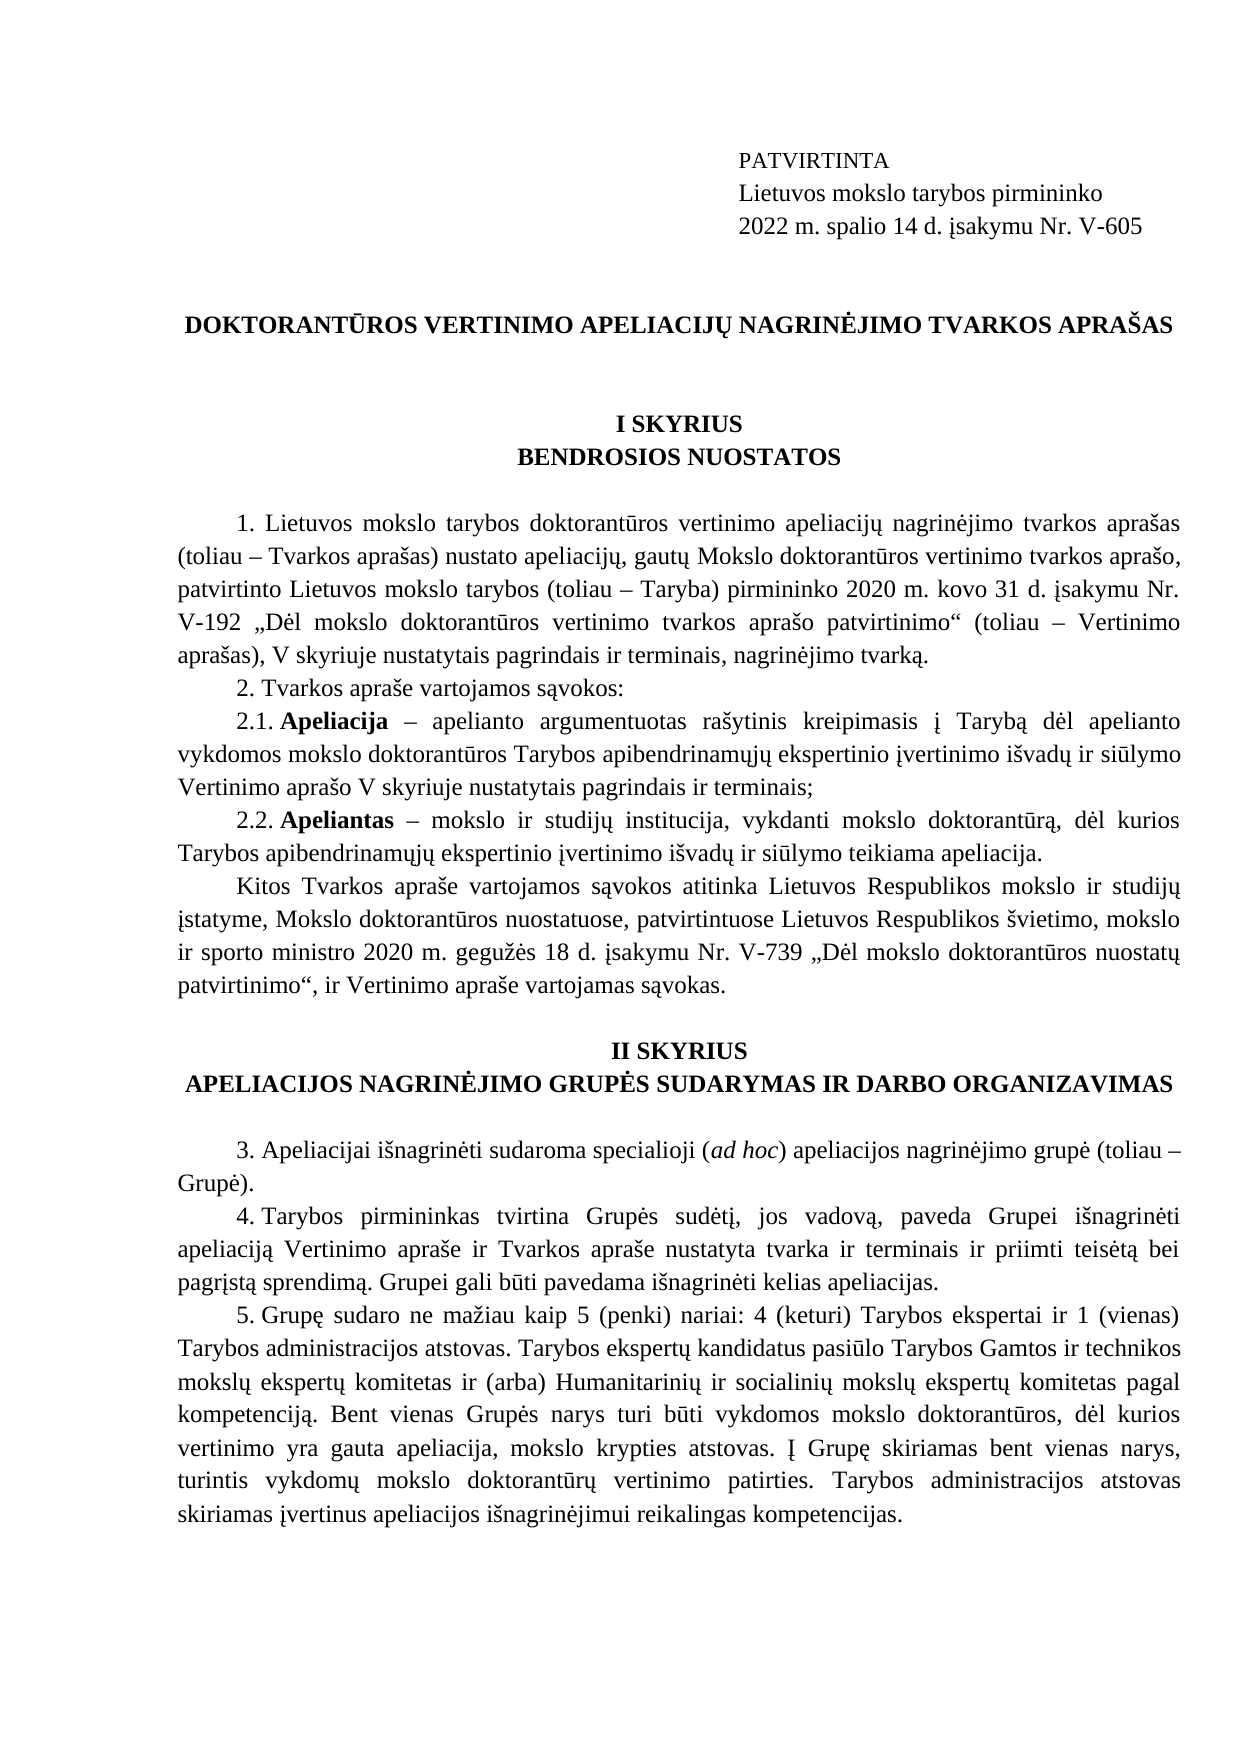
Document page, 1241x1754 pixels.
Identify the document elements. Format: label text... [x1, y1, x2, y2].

text 2.1. Apeliacija – apelianto argumentuotas rašytinis kreipimasis į Tarybą dėl apelianto vykdomos mokslo doktorantūros Tarybos apibendrinamųjų ekspertinio įvertinimo išvadų ir siūlymo Vertinimo aprašo V skyriuje nustatytais pagrindais ir terminais; [177, 706, 1181, 801]
text 2022 m. spalio 14 d. įsakymu Nr. V-605 [738, 211, 1181, 239]
text 3. Apeliacijai išnagrinėti sudaroma specialioji (ad hoc) apeliacijos nagrinėjimo grupė (toliau – Grupė). [177, 1135, 1181, 1197]
text 4. Tarybos pirmininkas tvirtina Grupės sudėtį, jos vadovą, paveda Grupei išnagrinėti apeliaciją Vertinimo apraše ir Tvarkos apraše nustatyta tvarka ir terminais ir priimti teisėtą bei pagrįstą sprendimą. Grupei gali būti pavedama išnagrinėti kelias apeliacijas. [177, 1201, 1181, 1296]
text APELIACIJOS NAGRINĖJIMO GRUPĖS SUDARYMAS IR DARBO ORGANIZAVIMAS [177, 1069, 1181, 1098]
text 5. Grupę sudaro ne mažiau kaip 5 (penki) nariai: 4 (keturi) Tarybos ekspertai ir 1 (vienas) Tarybos administracijos atstovas. Tarybos ekspertų kandidatus pasiūlo Tarybos Gamtos ir technikos mokslų ekspertų komitetas ir (arba) Humanitarinių ir socialinių mokslų ekspertų komitetas pagal kompetenciją. Bent vienas Grupės narys turi būti vykdomos mokslo doktorantūros, dėl kurios vertinimo yra gauta apeliacija, mokslo krypties atstovas. Į Grupę skiriamas bent vienas narys, turintis vykdomų mokslo doktorantūrų vertinimo patirties. Tarybos administracijos atstovas skiriamas įvertinus apeliacijos išnagrinėjimui reikalingas kompetencijas. [177, 1301, 1181, 1527]
text PATVIRTINTA [738, 148, 1181, 174]
text Kitos Tvarkos apraše vartojamos sąvokos atitinka Lietuvos Respublikos mokslo ir studijų įstatyme, Mokslo doktorantūros nuostatuose, patvirtintuose Lietuvos Respublikos švietimo, mokslo ir sporto ministro 2020 m. gegužės 18 d. įsakymu Nr. V-739 „Dėl mokslo doktorantūros nuostatų patvirtinimo“, ir Vertinimo apraše vartojamas sąvokas. [177, 871, 1181, 999]
text II SKYRIUS [177, 1036, 1181, 1065]
text I SKYRIUS [177, 409, 1181, 438]
text Lietuvos mokslo tarybos pirmininko [738, 178, 1181, 207]
text DOKTORANTŪROS VERTINIMO APELIACIJŲ NAGRINĖJIMO TVARKOS APRAŠAS [177, 310, 1181, 339]
text 2. Tvarkos apraše vartojamos sąvokos: [177, 673, 1181, 702]
text BENDROSIOS NUOSTATOS [177, 442, 1181, 471]
text 2.2. Apeliantas – mokslo ir studijų institucija, vykdanti mokslo doktorantūrą, dėl kurios Tarybos apibendrinamųjų ekspertinio įvertinimo išvadų ir siūlymo teikiama apeliacija. [177, 805, 1181, 867]
text 1. Lietuvos mokslo tarybos doktorantūros vertinimo apeliacijų nagrinėjimo tvarkos aprašas (toliau – Tvarkos aprašas) nustato apeliacijų, gautų Mokslo doktorantūros vertinimo tvarkos aprašo, patvirtinto Lietuvos mokslo tarybos (toliau – Taryba) pirmininko 2020 m. kovo 31 d. įsakymu Nr. V-192 „Dėl mokslo doktorantūros vertinimo tvarkos aprašo patvirtinimo“ (toliau – Vertinimo aprašas), V skyriuje nustatytais pagrindais ir terminais, nagrinėjimo tvarką. [177, 508, 1181, 669]
